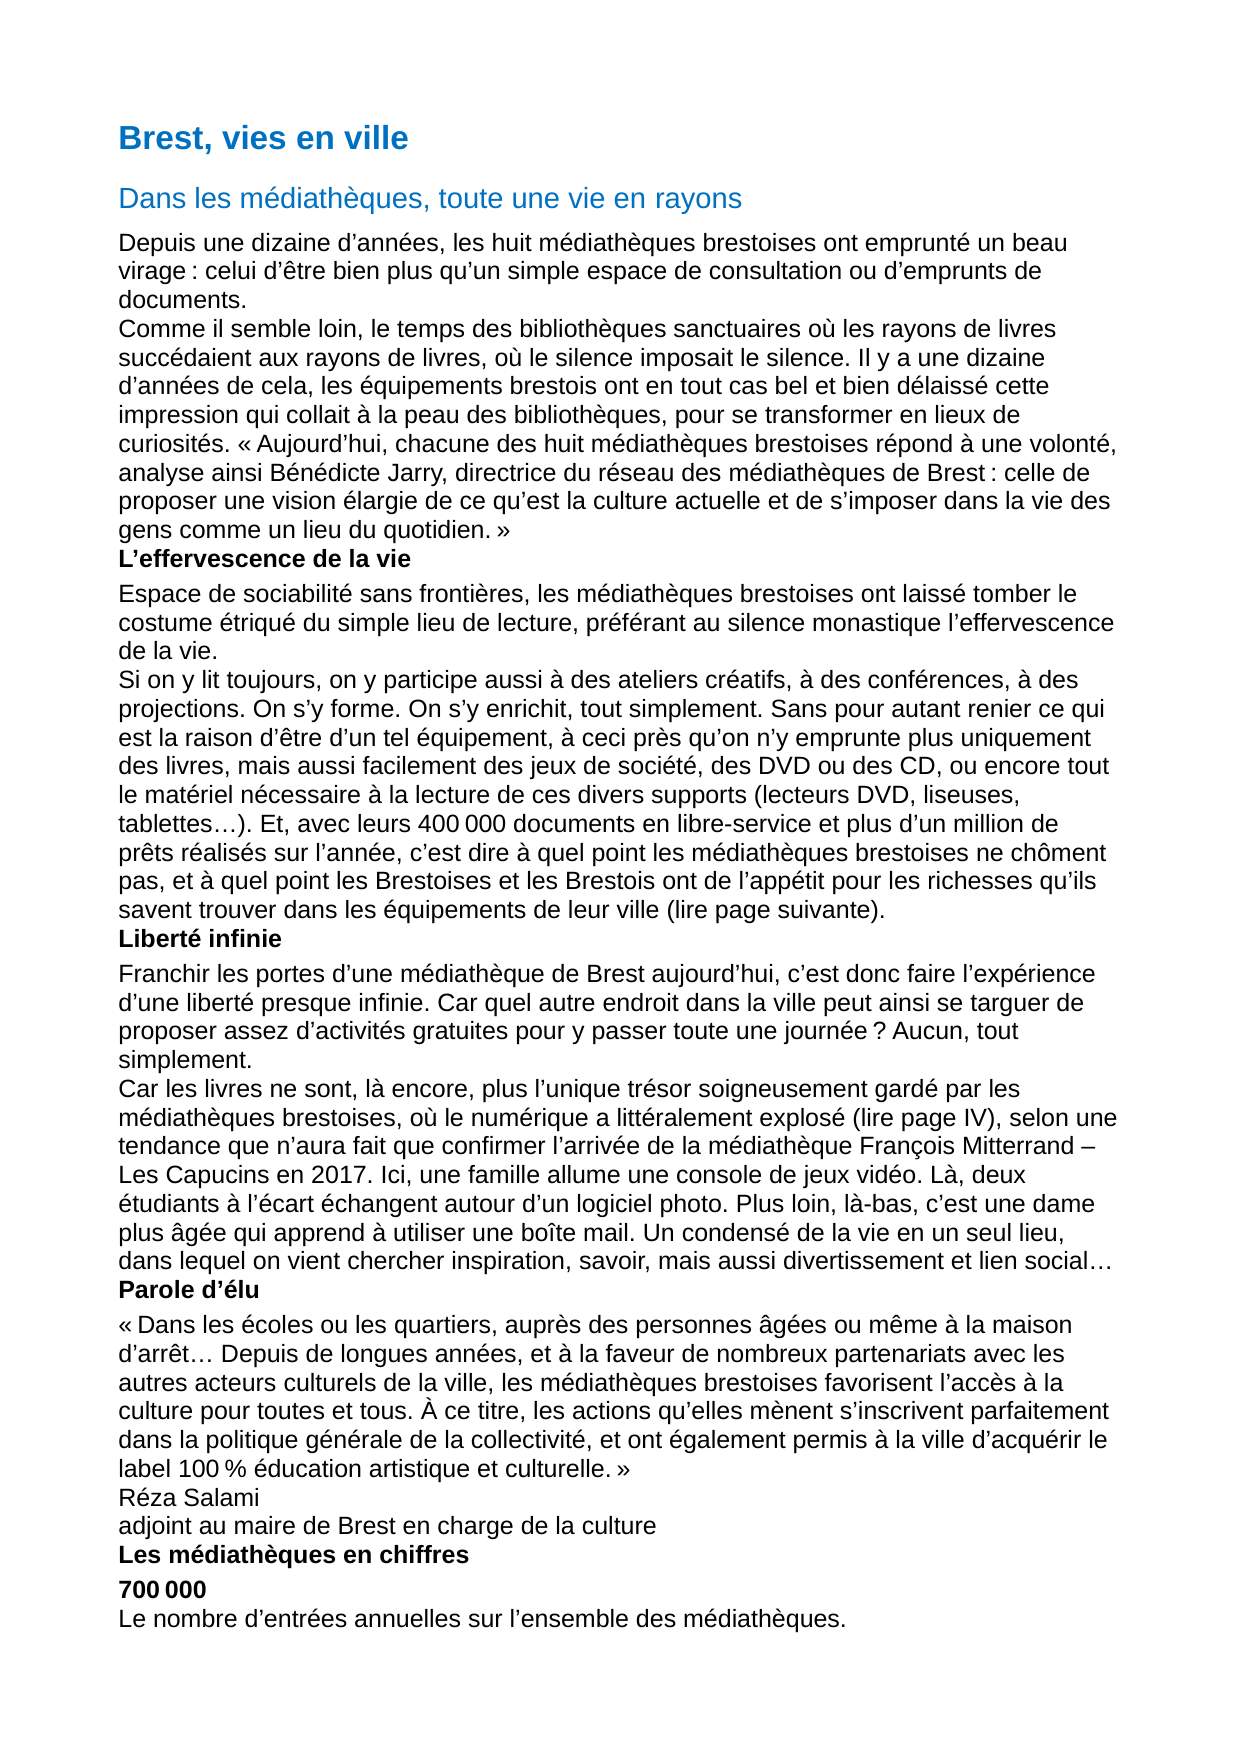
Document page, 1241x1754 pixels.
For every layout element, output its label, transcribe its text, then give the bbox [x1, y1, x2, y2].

text Franchir les portes d’une média­thèque de Brest aujourd’hui, c’est donc faire l’expérience d’une liberté presque infinie. Car quel autre endroit dans la ville peut ainsi se targuer de proposer assez d’activités gratuites pour y passer toute une journée ? Aucun, tout simplement. [118, 959, 1122, 1074]
subtitle Brest, vies en ville [118, 118, 1122, 157]
text Comme il semble loin, le temps des bibliothèques sanctuaires où les rayons de livres succédaient aux rayons de livres, où le silence imposait le silence. Il y a une dizaine d’années de cela, les équipements brestois ont en tout cas bel et bien délaissé cette impression qui collait à la peau des bibliothèques, pour se transformer en lieux de curiosités. « Aujourd’hui, chacune des huit médiathèques brestoises répond à une volonté, analyse ainsi Bénédicte Jarry, directrice du réseau des médiathèques de Brest : celle de proposer une vision élargie de ce qu’est la culture actuelle et de s’imposer dans la vie des gens comme un lieu du quotidien. » [118, 314, 1122, 544]
text adjoint au maire de Brest en charge de la culture [118, 1511, 1122, 1540]
text L’effervescence de la vie [118, 544, 1122, 573]
text Espace de sociabilité sans frontières, les médiathèques brestoises ont laissé tomber le costume étriqué du simple lieu de lecture, préférant au silence monastique l’effervescence de la vie. [118, 579, 1122, 665]
text Si on y lit toujours, on y participe aussi à des ateliers créatifs, à des conférences, à des projections. On s’y forme. On s’y enrichit, tout simplement. Sans pour autant renier ce qui est la raison d’être d’un tel équipement, à ceci près qu’on n’y emprunte plus uniquement des livres, mais aussi facilement des jeux de société, des DVD ou des CD, ou encore tout le matériel nécessaire à la lecture de ces divers supports (lecteurs DVD, liseuses, tablettes…). Et, avec leurs 400 000 documents en libre-service et plus d’un million de prêts réalisés sur l’année, c’est dire à quel point les médiathèques brestoises ne chôment pas, et à quel point les Brestoises et les Brestois ont de l’appétit pour les richesses qu’ils savent trouver dans les équipements de leur ville (lire page suivante). [118, 665, 1122, 924]
text « Dans les écoles ou les quartiers, auprès des personnes âgées ou même à la maison d’arrêt… Depuis de longues années, et à la faveur de nombreux partenariats avec les autres acteurs culturels de la ville, les médiathèques brestoises favorisent l’accès à la culture pour toutes et tous. À ce titre, les actions qu’elles mènent s’inscrivent parfaitement dans la politique générale de la collectivité, et ont également permis à la ville d’acquérir le label 100 % éducation artistique et culturelle. » [118, 1310, 1122, 1483]
text Le nombre d’entrées annuelles sur l’ensemble des médiathèques. [118, 1604, 1122, 1633]
text Les médiathèques en chiffres [118, 1540, 1122, 1569]
text 700 000 [118, 1575, 1122, 1604]
text Car les livres ne sont, là encore, plus l’unique trésor soigneusement gardé par les médiathèques brestoises, où le numérique a littéralement explosé (lire page IV), selon une tendance que n’aura fait que confirmer l’arrivée de la médiathèque François Mitterrand – Les Capucins en 2017. Ici, une famille allume une console de jeux vidéo. Là, deux étudiants à l’écart échangent autour d’un logiciel photo. Plus loin, là-bas, c’est une dame plus âgée qui apprend à utiliser une boîte mail. Un condensé de la vie en un seul lieu, dans lequel on vient chercher inspiration, savoir, mais aussi divertissement et lien social… [118, 1074, 1122, 1275]
text Depuis une dizaine d’années, les huit médiathèques brestoises ont emprunté un beau virage : celui d’être bien plus qu’un simple espace de consultation ou d’emprunts de documents. [118, 228, 1122, 314]
text Parole d’élu [118, 1275, 1122, 1304]
subtitle Dans les médiathèques, toute une vie en rayons [118, 182, 1122, 215]
text Réza Salami [118, 1483, 1122, 1511]
text Liberté infinie [118, 924, 1122, 953]
